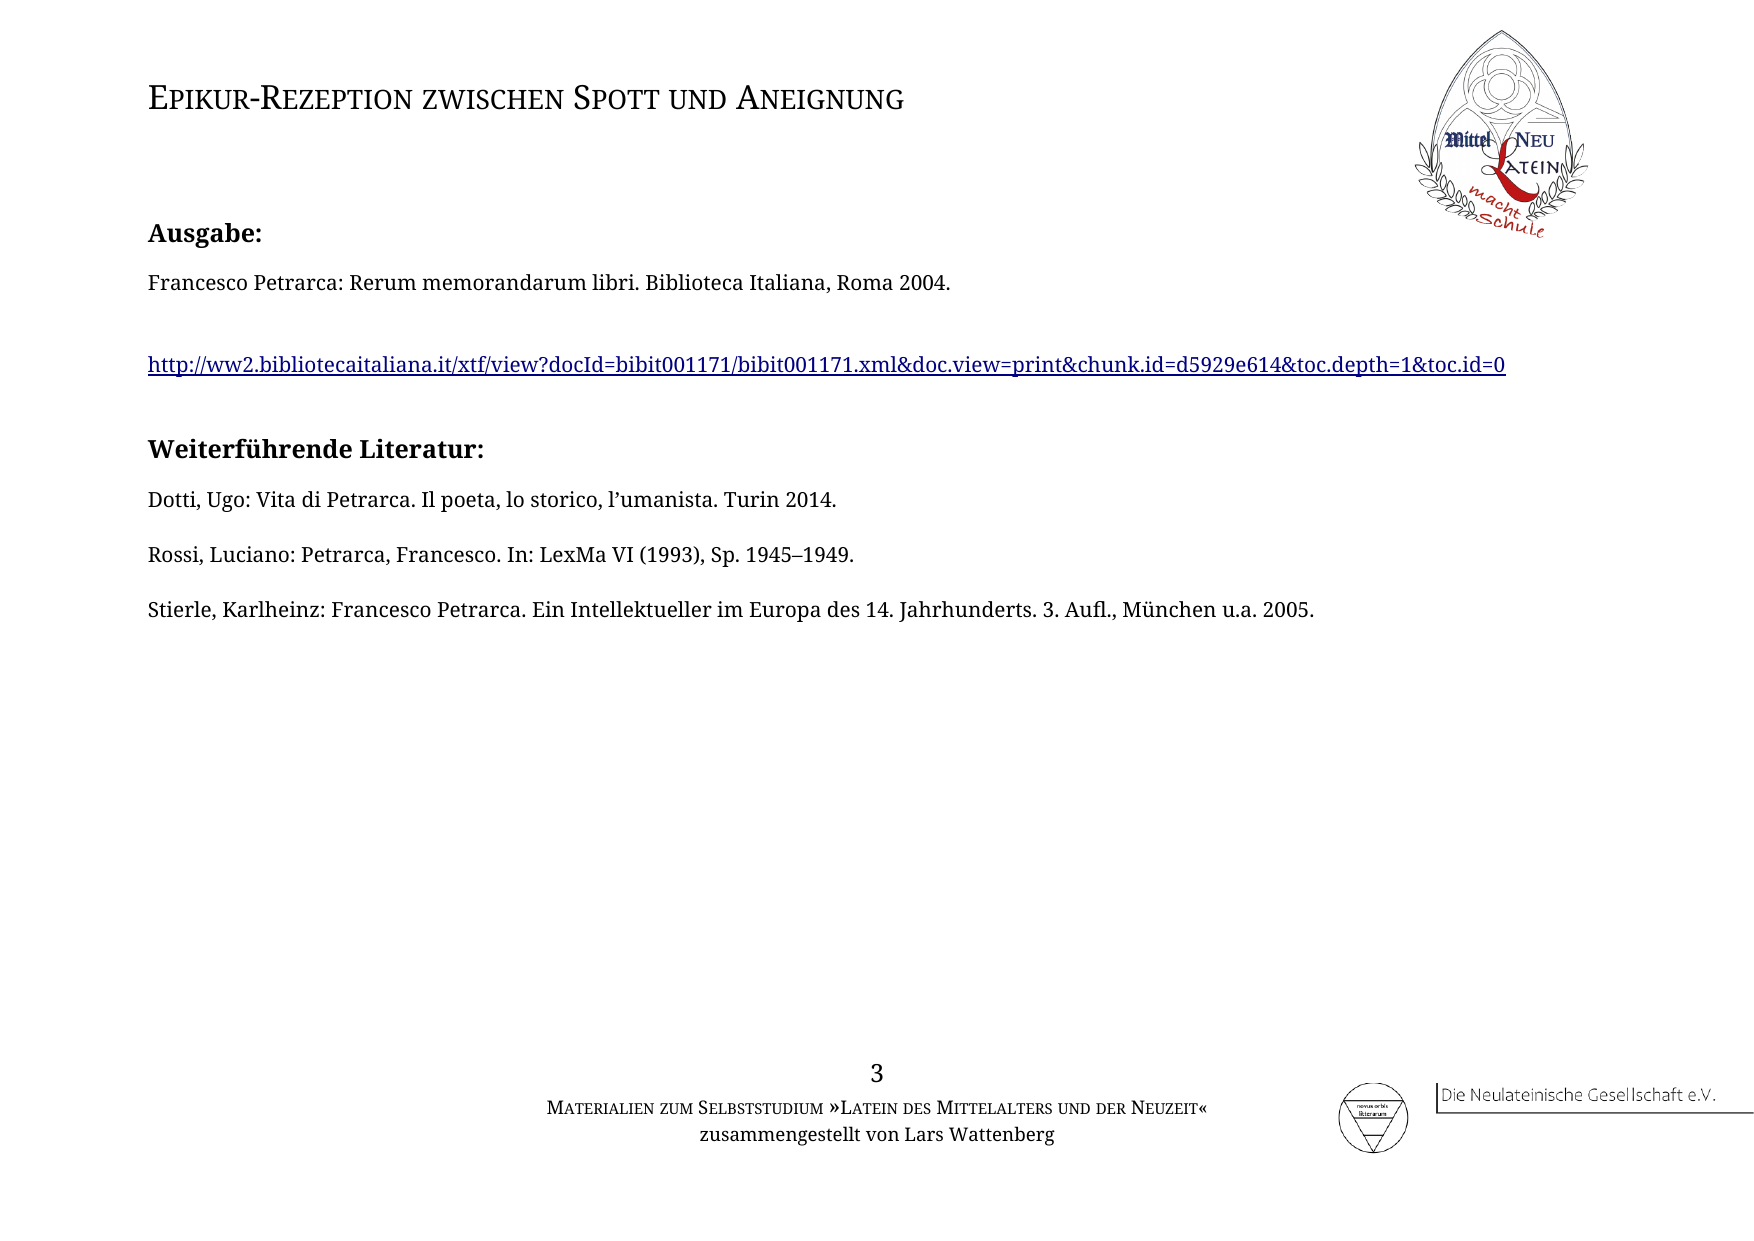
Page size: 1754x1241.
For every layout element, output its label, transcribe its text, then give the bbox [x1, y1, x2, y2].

text Rossi, Luciano: Petrarca, Francesco. In: LexMa VI (1993), Sp. 1945–1949. [148, 540, 1606, 569]
text Weiterführende Literatur: [148, 432, 1606, 466]
text Dotti, Ugo: Vita di Petrarca. Il poeta, lo storico, l’umanista. Turin 2014. [148, 485, 1606, 514]
text http://ww2.bibliotecaitaliana.it/xtf/view?docId=bibit001171/bibit001171.xml&doc.view=print&chunk.id=d5929e614&toc.depth=1&toc.id=0 [148, 350, 1606, 379]
text Francesco Petrarca: Rerum memorandarum libri. Biblioteca Italiana, Roma 2004. [148, 268, 1606, 297]
text Ausgabe: [148, 215, 1606, 249]
text Stierle, Karlheinz: Francesco Petrarca. Ein Intellektueller im Europa des 14. Jahrhunderts. 3. Aufl., München u.a. 2005. [148, 595, 1606, 624]
